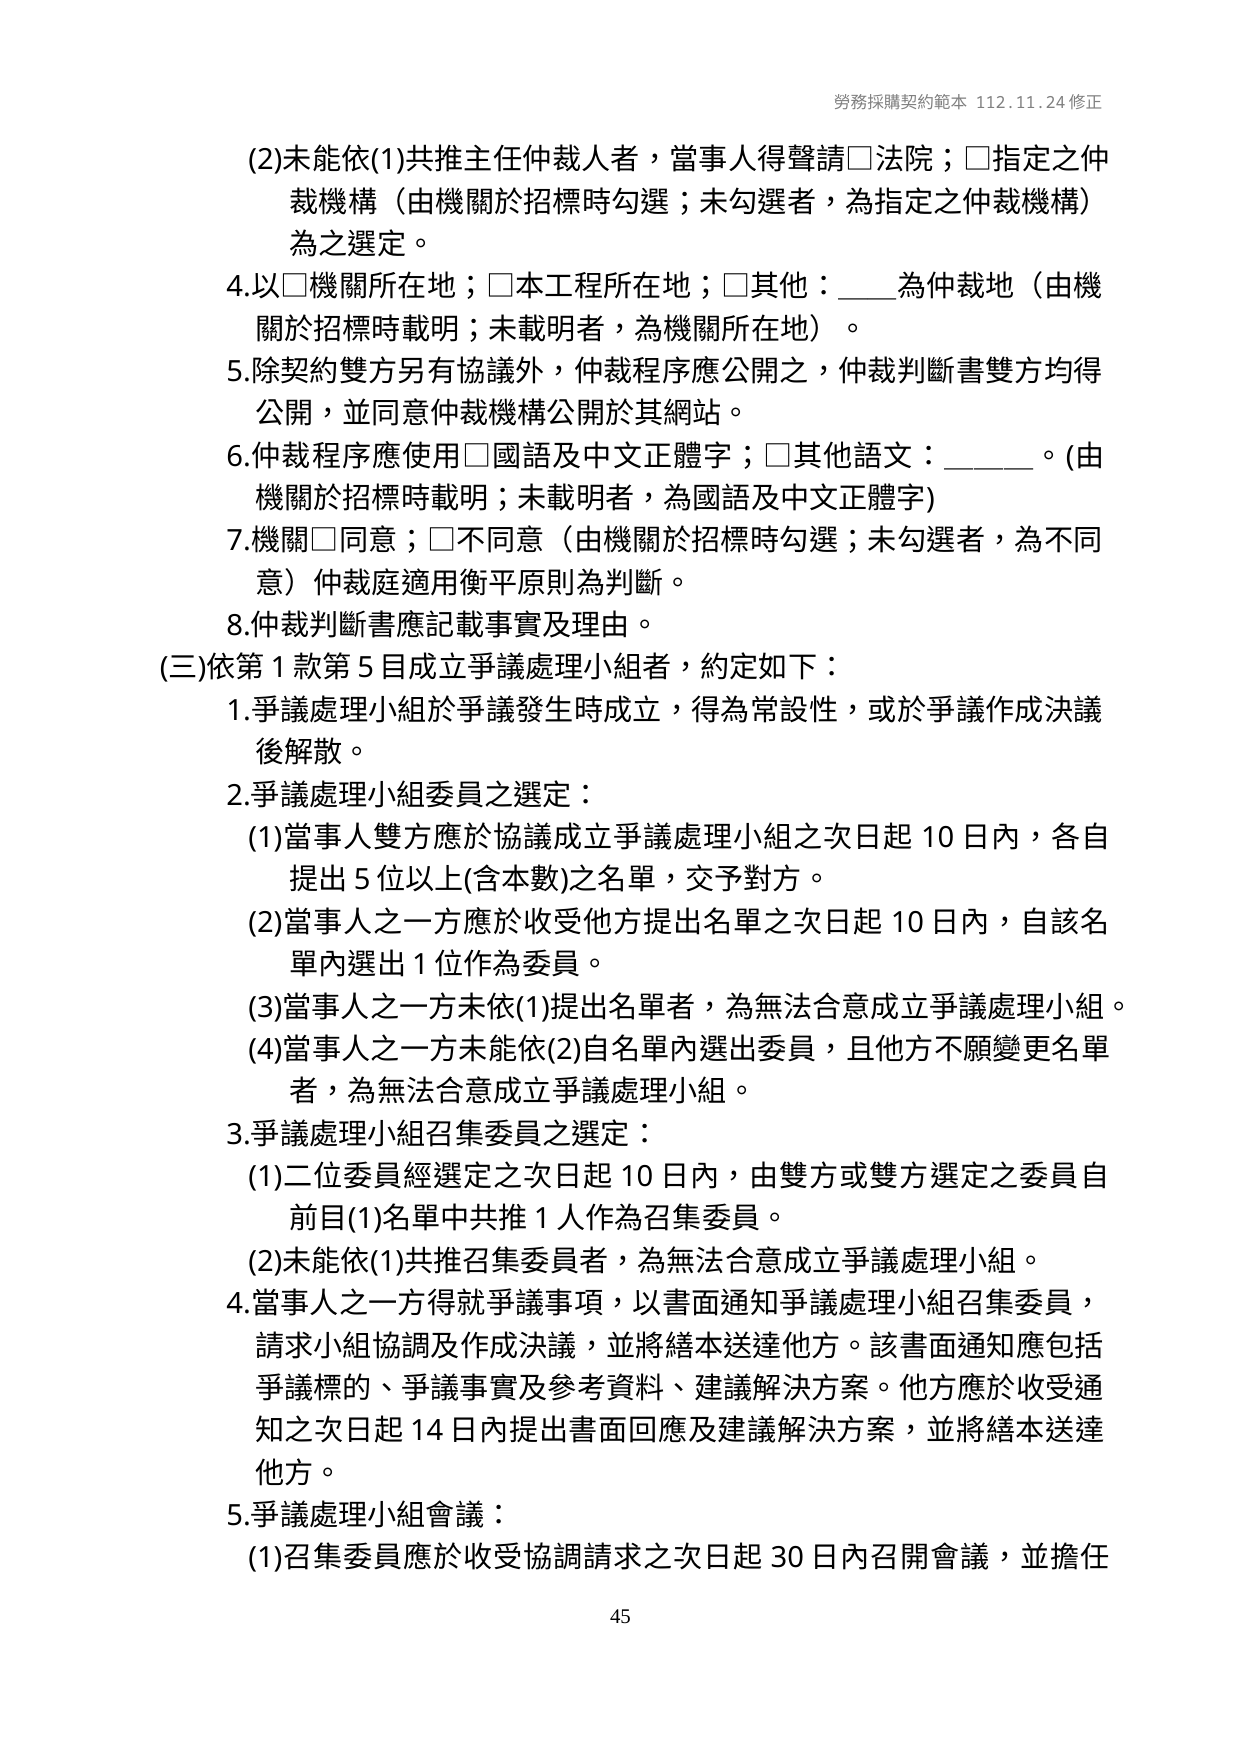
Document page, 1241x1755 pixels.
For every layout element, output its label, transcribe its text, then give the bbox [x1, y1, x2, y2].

text (三)依第1款第5目成立爭議處理小組者，約定如下： [159, 644, 1110, 686]
text 7.機關□同意；□不同意（由機關於招標時勾選；未勾選者，為不同意）仲裁庭適用衡平原則為判斷。 [226, 517, 1104, 602]
text 3.爭議處理小組召集委員之選定： [226, 1110, 1104, 1153]
text (3)當事人之一方未依(1)提出名單者，為無法合意成立爭議處理小組。 [248, 983, 1110, 1026]
text (1)當事人雙方應於協議成立爭議處理小組之次日起10日內，各自提出5位以上(含本數)之名單，交予對方。 [248, 813, 1110, 898]
text 4.以□機關所在地；□本工程所在地；□其他：＿＿為仲裁地（由機關於招標時載明；未載明者，為機關所在地）。 [226, 263, 1104, 347]
text 6.仲裁程序應使用□國語及中文正體字；□其他語文：＿＿＿。(由機關於招標時載明；未載明者，為國語及中文正體字) [226, 432, 1104, 517]
text 4.當事人之一方得就爭議事項，以書面通知爭議處理小組召集委員，請求小組協調及作成決議，並將繕本送達他方。該書面通知應包括爭議標的、爭議事實及參考資料、建議解決方案。他方應於收受通知之次日起14日內提出書面回應及建議解決方案，並將繕本送達他方。 [226, 1280, 1104, 1491]
text (1)二位委員經選定之次日起10日內，由雙方或雙方選定之委員自前目(1)名單中共推1人作為召集委員。 [248, 1153, 1110, 1237]
text (2)未能依(1)共推主任仲裁人者，當事人得聲請□法院；□指定之仲裁機構（由機關於招標時勾選；未勾選者，為指定之仲裁機構）為之選定。 [248, 136, 1110, 263]
text (2)當事人之一方應於收受他方提出名單之次日起10日內，自該名單內選出1位作為委員。 [248, 898, 1110, 983]
text (4)當事人之一方未能依(2)自名單內選出委員，且他方不願變更名單者，為無法合意成立爭議處理小組。 [248, 1026, 1110, 1110]
text 5.爭議處理小組會議： [226, 1491, 1104, 1534]
text 5.除契約雙方另有協議外，仲裁程序應公開之，仲裁判斷書雙方均得公開，並同意仲裁機構公開於其網站。 [226, 347, 1104, 432]
text (2)未能依(1)共推召集委員者，為無法合意成立爭議處理小組。 [248, 1237, 1110, 1280]
text 2.爭議處理小組委員之選定： [226, 771, 1104, 813]
text 1.爭議處理小組於爭議發生時成立，得為常設性，或於爭議作成決議後解散。 [226, 686, 1104, 771]
text 8.仲裁判斷書應記載事實及理由。 [226, 602, 1104, 644]
text (1)召集委員應於收受協調請求之次日起30日內召開會議，並擔任主席。委員應親自出席會議，獨立、公正處理爭議，並保守秘密。 [248, 1534, 1110, 1576]
